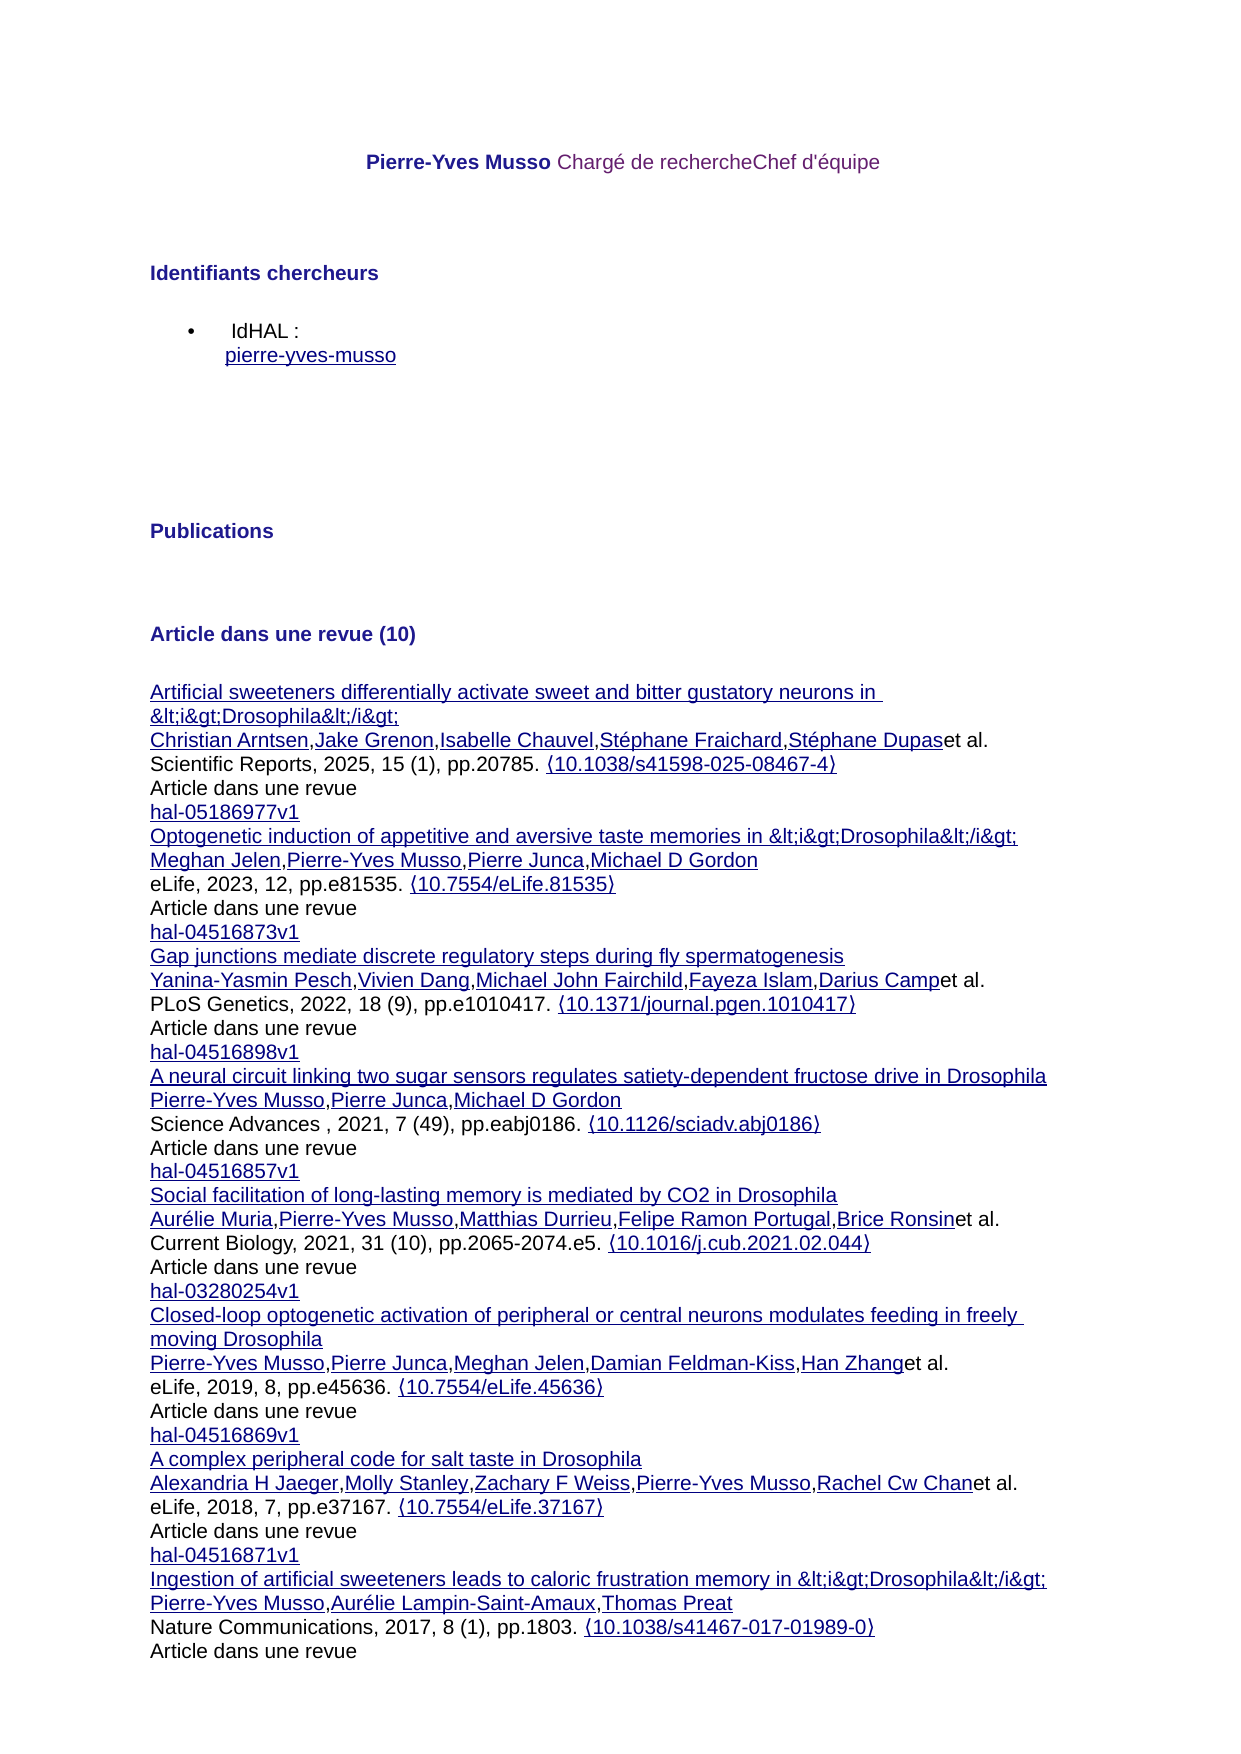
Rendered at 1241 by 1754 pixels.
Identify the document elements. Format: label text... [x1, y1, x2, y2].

subtitle Publications [150, 519, 1090, 543]
table_cell A neural circuit linking two sugar sensors regulates satiety-dependent fructose drive in Drosophila Pierre-Yves Musso,Pierre Junca,Michael D Gordon Science Advances , 2021, 7 (49), pp.eabj0186. ⟨10.1126/sciadv.abj0186⟩ Article dans une revue hal-04516857v1 [150, 1064, 1090, 1183]
table_cell Ingestion of artificial sweeteners leads to caloric frustration memory in &lt;i&gt;Drosophila&lt;/i&gt; Pierre-Yves Musso,Aurélie Lampin-Saint-Amaux,Thomas Preat Nature Communications, 2017, 8 (1), pp.1803. ⟨10.1038/s41467-017-01989-0⟩ Article dans une revue [150, 1567, 1090, 1662]
table_cell Social facilitation of long-lasting memory is mediated by CO2 in Drosophila Aurélie Muria,Pierre-Yves Musso,Matthias Durrieu,Felipe Ramon Portugal,Brice Ronsinet al. Current Biology, 2021, 31 (10), pp.2065-2074.e5. ⟨10.1016/j.cub.2021.02.044⟩ Article dans une revue hal-03280254v1 [150, 1183, 1090, 1303]
subtitle Identifiants chercheurs [150, 260, 1090, 284]
subtitle Article dans une revue (10) [150, 622, 1090, 646]
table_cell A complex peripheral code for salt taste in Drosophila Alexandria H Jaeger,Molly Stanley,Zachary F Weiss,Pierre-Yves Musso,Rachel Cw Chanet al. eLife, 2018, 7, pp.e37167. ⟨10.7554/eLife.37167⟩ Article dans une revue hal-04516871v1 [150, 1447, 1090, 1567]
table_header Artificial sweeteners differentially activate sweet and bitter gustatory neurons in &lt;i&gt;Drosophila&lt;/i&gt; Christian Arntsen,Jake Grenon,Isabelle Chauvel,Stéphane Fraichard,Stéphane Dupaset al. Scientific Reports, 2025, 15 (1), pp.20785. ⟨10.1038/s41598-025-08467-4⟩ Article dans une revue hal-05186977v1 [150, 680, 1090, 824]
list pierre-yves-musso [187, 343, 1090, 367]
table_cell Closed-loop optogenetic activation of peripheral or central neurons modulates feeding in freely moving Drosophila Pierre-Yves Musso,Pierre Junca,Meghan Jelen,Damian Feldman-Kiss,Han Zhanget al. eLife, 2019, 8, pp.e45636. ⟨10.7554/eLife.45636⟩ Article dans une revue hal-04516869v1 [150, 1303, 1090, 1447]
list IdHAL : [187, 319, 1090, 343]
subtitle Pierre-Yves Musso Chargé de rechercheChef d'équipe [150, 150, 1090, 174]
table_cell Optogenetic induction of appetitive and aversive taste memories in &lt;i&gt;Drosophila&lt;/i&gt; Meghan Jelen,Pierre-Yves Musso,Pierre Junca,Michael D Gordon eLife, 2023, 12, pp.e81535. ⟨10.7554/eLife.81535⟩ Article dans une revue hal-04516873v1 [150, 824, 1090, 944]
table_cell Gap junctions mediate discrete regulatory steps during fly spermatogenesis Yanina-Yasmin Pesch,Vivien Dang,Michael John Fairchild,Fayeza Islam,Darius Campet al. PLoS Genetics, 2022, 18 (9), pp.e1010417. ⟨10.1371/journal.pgen.1010417⟩ Article dans une revue hal-04516898v1 [150, 944, 1090, 1063]
